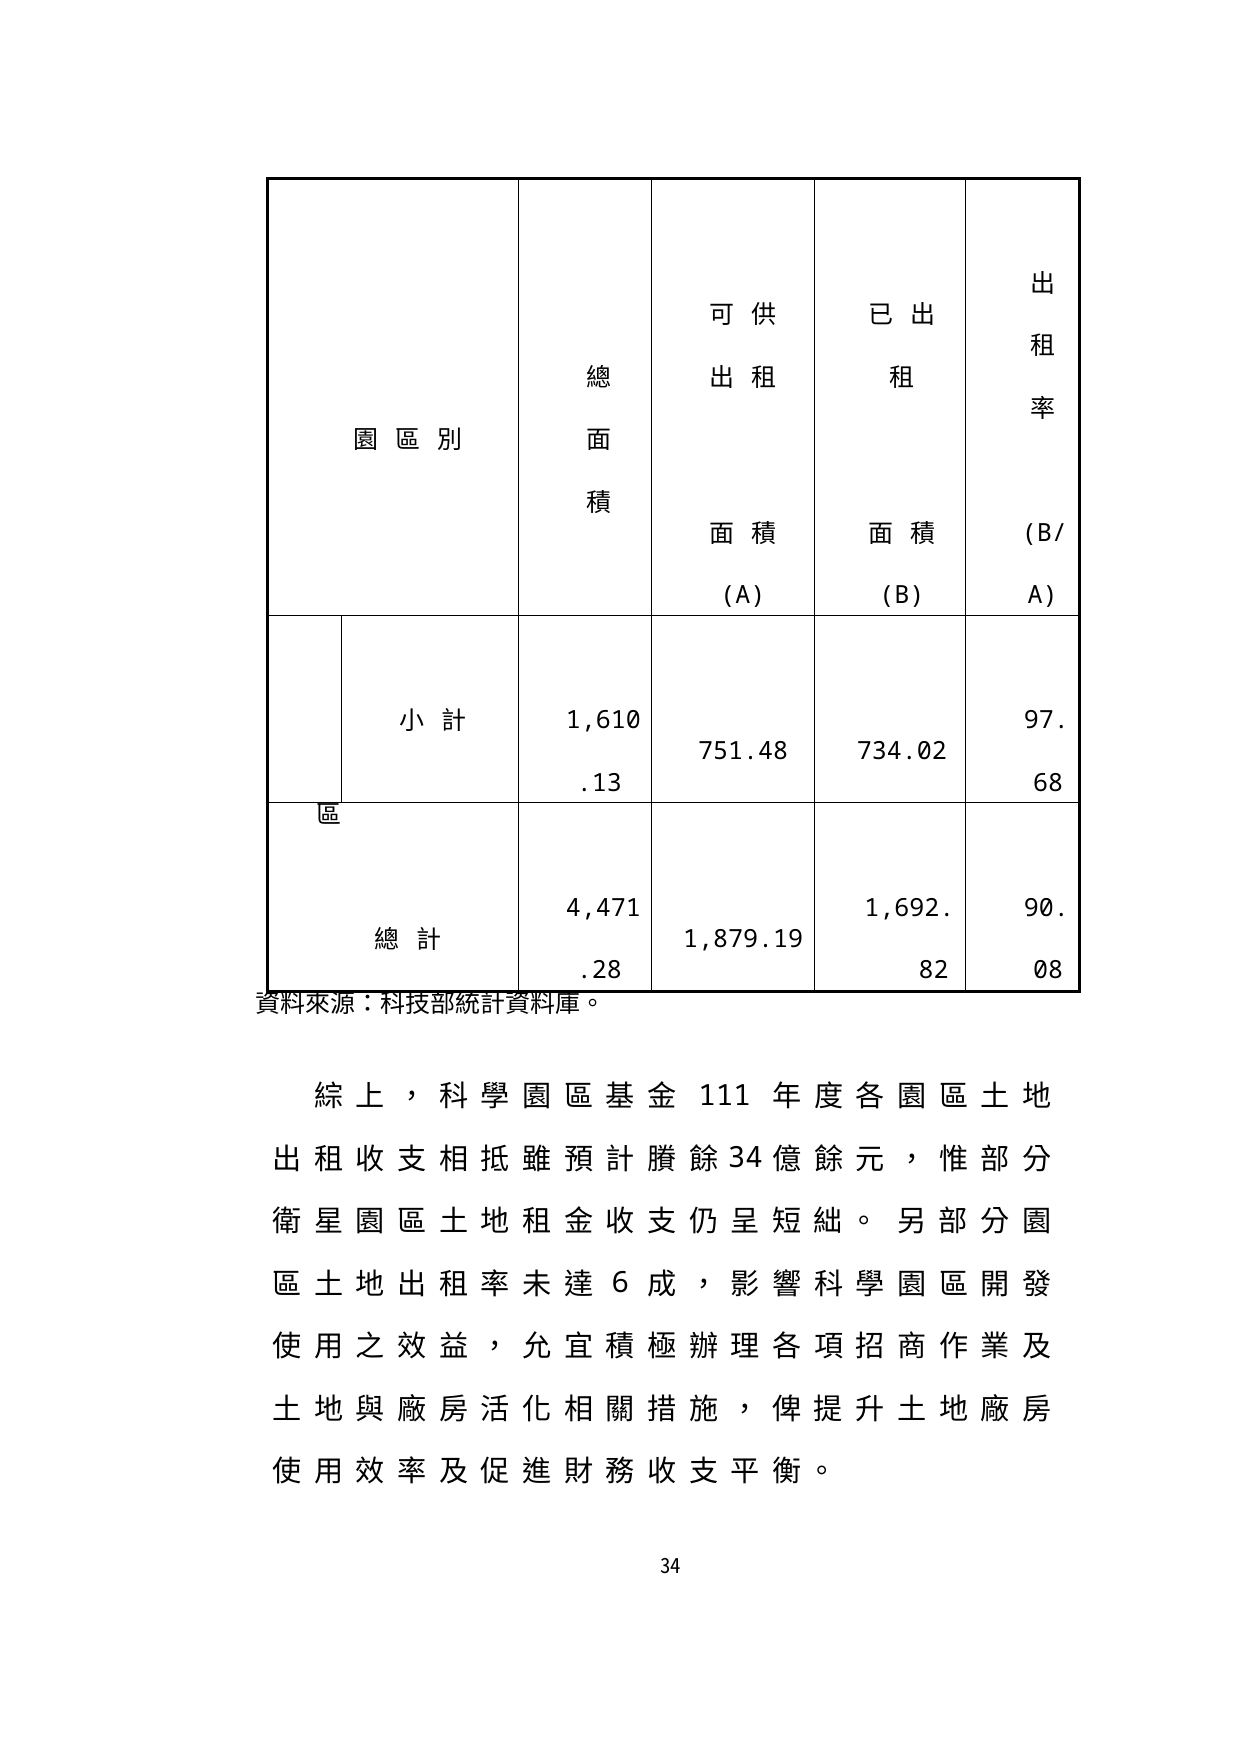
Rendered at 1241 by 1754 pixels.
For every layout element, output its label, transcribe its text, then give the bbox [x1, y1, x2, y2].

table_header 可供出租 [652, 180, 814, 427]
table_cell 面積(A) [652, 427, 814, 615]
table_header 出租率 [966, 180, 1078, 427]
text 綜上，科學園區基金111年度各園區土地出租收支相抵雖預計賸餘34億餘元，惟部分衛星園區土地租金收支仍呈短絀。另部分園區土地出租率未達6成，影響科學園區開發使用之效益，允宜積極辦理各項招商作業及土地與廠房活化相關措施，俾提升土地廠房使用效率及促進財務收支平衡。 [242, 1052, 1058, 1490]
table_cell (B/A) [966, 427, 1078, 615]
table_cell 4,471.28 [519, 803, 651, 990]
table_cell 90.08 [966, 803, 1078, 990]
table_cell 南部科學園區 [269, 616, 341, 802]
text 資料來源：科技部統計資料庫。 [241, 993, 1045, 1018]
table_header 園區別 [269, 180, 518, 615]
table_cell 總計 [269, 803, 518, 990]
table_cell 734.02 [815, 616, 965, 802]
table_cell 97.68 [966, 616, 1078, 802]
table_cell 1,610.13 [519, 616, 651, 802]
table_cell 1,879.19 [652, 803, 814, 990]
table_cell 751.48 [652, 616, 814, 802]
table_cell 小計 [342, 616, 518, 802]
table_header 已出租 [815, 180, 965, 427]
table_cell 1,692.82 [815, 803, 965, 990]
table_cell 面積(B) [815, 427, 965, 615]
table_header 總面積 [519, 180, 651, 615]
